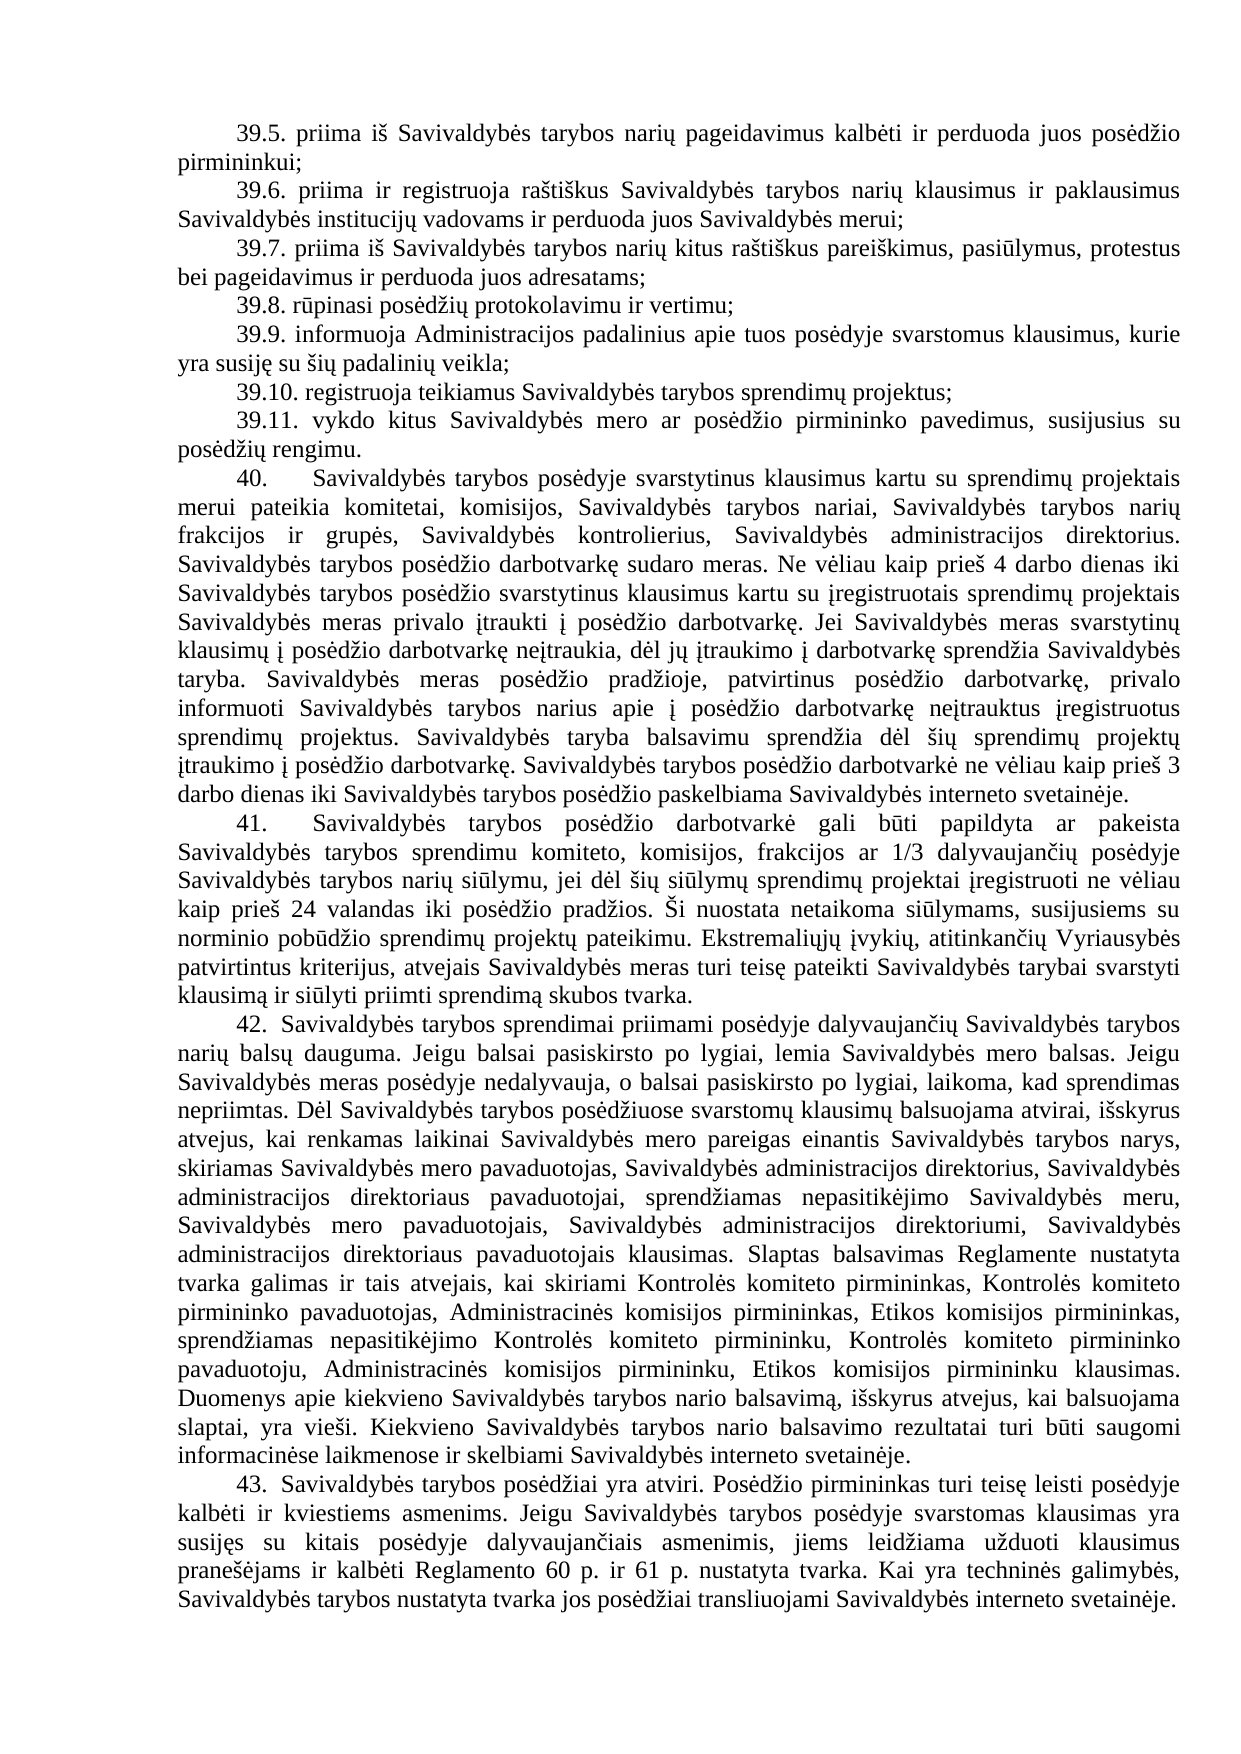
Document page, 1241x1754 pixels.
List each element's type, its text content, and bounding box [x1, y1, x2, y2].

text 39.8. rūpinasi posėdžių protokolavimu ir vertimu; [177, 291, 1181, 319]
text 39.7. priima iš Savivaldybės tarybos narių kitus raštiškus pareiškimus, pasiūlymus, protestus bei pageidavimus ir perduoda juos adresatams; [177, 233, 1181, 291]
text 39.6. priima ir registruoja raštiškus Savivaldybės tarybos narių klausimus ir paklausimus Savivaldybės institucijų vadovams ir perduoda juos Savivaldybės merui; [177, 176, 1181, 233]
text 39.11. vykdo kitus Savivaldybės mero ar posėdžio pirmininko pavedimus, susijusius su posėdžių rengimu. [177, 406, 1181, 463]
text 41. Savivaldybės tarybos posėdžio darbotvarkė gali būti papildyta ar pakeista Savivaldybės tarybos sprendimu komiteto, komisijos, frakcijos ar 1/3 dalyvaujančių posėdyje Savivaldybės tarybos narių siūlymu, jei dėl šių siūlymų sprendimų projektai įregistruoti ne vėliau kaip prieš 24 valandas iki posėdžio pradžios. Ši nuostata netaikoma siūlymams, susijusiems su norminio pobūdžio sprendimų projektų pateikimu. Ekstremaliųjų įvykių, atitinkančių Vyriausybės patvirtintus kriterijus, atvejais Savivaldybės meras turi teisę pateikti Savivaldybės tarybai svarstyti klausimą ir siūlyti priimti sprendimą skubos tvarka. [177, 808, 1181, 1009]
text 39.9. informuoja Administracijos padalinius apie tuos posėdyje svarstomus klausimus, kurie yra susiję su šių padalinių veikla; [177, 319, 1181, 377]
text 43. Savivaldybės tarybos posėdžiai yra atviri. Posėdžio pirmininkas turi teisę leisti posėdyje kalbėti ir kviestiems asmenims. Jeigu Savivaldybės tarybos posėdyje svarstomas klausimas yra susijęs su kitais posėdyje dalyvaujančiais asmenimis, jiems leidžiama užduoti klausimus pranešėjams ir kalbėti Reglamento 60 p. ir 61 p. nustatyta tvarka. Kai yra techninės galimybės, Savivaldybės tarybos nustatyta tvarka jos posėdžiai transliuojami Savivaldybės interneto svetainėje. [177, 1469, 1181, 1613]
text 42. Savivaldybės tarybos sprendimai priimami posėdyje dalyvaujančių Savivaldybės tarybos narių balsų dauguma. Jeigu balsai pasiskirsto po lygiai, lemia Savivaldybės mero balsas. Jeigu Savivaldybės meras posėdyje nedalyvauja, o balsai pasiskirsto po lygiai, laikoma, kad sprendimas nepriimtas. Dėl Savivaldybės tarybos posėdžiuose svarstomų klausimų balsuojama atvirai, išskyrus atvejus, kai renkamas laikinai Savivaldybės mero pareigas einantis Savivaldybės tarybos narys, skiriamas Savivaldybės mero pavaduotojas, Savivaldybės administracijos direktorius, Savivaldybės administracijos direktoriaus pavaduotojai, sprendžiamas nepasitikėjimo Savivaldybės meru, Savivaldybės mero pavaduotojais, Savivaldybės administracijos direktoriumi, Savivaldybės administracijos direktoriaus pavaduotojais klausimas. Slaptas balsavimas Reglamente nustatyta tvarka galimas ir tais atvejais, kai skiriami Kontrolės komiteto pirmininkas, Kontrolės komiteto pirmininko pavaduotojas, Administracinės komisijos pirmininkas, Etikos komisijos pirmininkas, sprendžiamas nepasitikėjimo Kontrolės komiteto pirmininku, Kontrolės komiteto pirmininko pavaduotoju, Administracinės komisijos pirmininku, Etikos komisijos pirmininku klausimas. Duomenys apie kiekvieno Savivaldybės tarybos nario balsavimą, išskyrus atvejus, kai balsuojama slaptai, yra vieši. Kiekvieno Savivaldybės tarybos nario balsavimo rezultatai turi būti saugomi informacinėse laikmenose ir skelbiami Savivaldybės interneto svetainėje. [177, 1009, 1181, 1469]
text 39.5. priima iš Savivaldybės tarybos narių pageidavimus kalbėti ir perduoda juos posėdžio pirmininkui; [177, 118, 1181, 176]
text 39.10. registruoja teikiamus Savivaldybės tarybos sprendimų projektus; [177, 377, 1181, 406]
text 40. Savivaldybės tarybos posėdyje svarstytinus klausimus kartu su sprendimų projektais merui pateikia komitetai, komisijos, Savivaldybės tarybos nariai, Savivaldybės tarybos narių frakcijos ir grupės, Savivaldybės kontrolierius, Savivaldybės administracijos direktorius. Savivaldybės tarybos posėdžio darbotvarkę sudaro meras. Ne vėliau kaip prieš 4 darbo dienas iki Savivaldybės tarybos posėdžio svarstytinus klausimus kartu su įregistruotais sprendimų projektais Savivaldybės meras privalo įtraukti į posėdžio darbotvarkę. Jei Savivaldybės meras svarstytinų klausimų į posėdžio darbotvarkę neįtraukia, dėl jų įtraukimo į darbotvarkę sprendžia Savivaldybės taryba. Savivaldybės meras posėdžio pradžioje, patvirtinus posėdžio darbotvarkę, privalo informuoti Savivaldybės tarybos narius apie į posėdžio darbotvarkę neįtrauktus įregistruotus sprendimų projektus. Savivaldybės taryba balsavimu sprendžia dėl šių sprendimų projektų įtraukimo į posėdžio darbotvarkę. Savivaldybės tarybos posėdžio darbotvarkė ne vėliau kaip prieš 3 darbo dienas iki Savivaldybės tarybos posėdžio paskelbiama Savivaldybės interneto svetainėje. [177, 463, 1181, 808]
